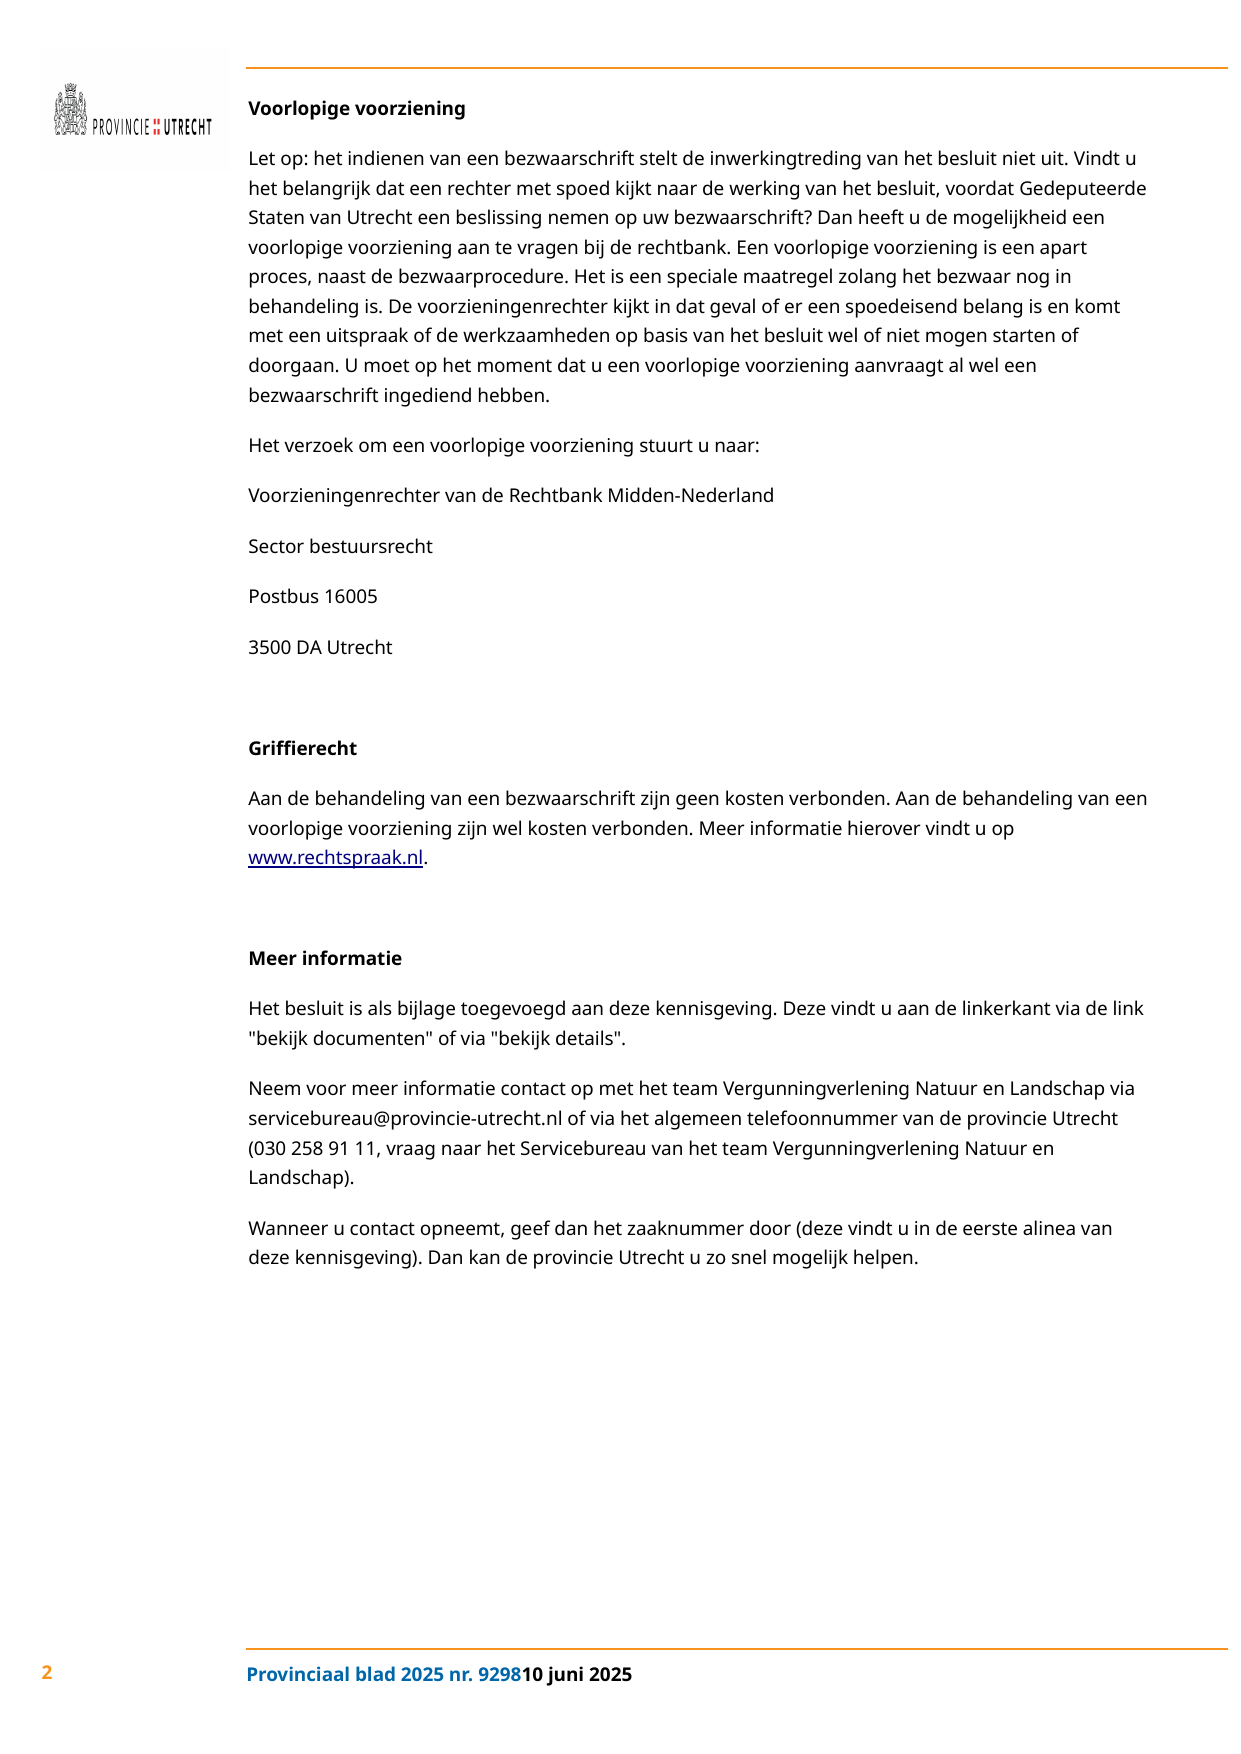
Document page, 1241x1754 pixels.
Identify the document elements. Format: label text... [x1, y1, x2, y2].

text Wanneer u contact opneemt, geef dan het zaaknummer door (deze vindt u in de eerste alinea van deze kennisgeving). Dan kan de provincie Utrecht u zo snel mogelijk helpen. [248, 1215, 1152, 1270]
text Sector bestuursrecht [248, 533, 1152, 559]
text Het besluit is als bijlage toegevoegd aan deze kennisgeving. Deze vindt u aan de linkerkant via de link "bekijk documenten" of via "bekijk details". [248, 996, 1152, 1051]
text Voorlopige voorziening [248, 95, 1152, 121]
text Postbus 16005 [248, 583, 1152, 609]
text Let op: het indienen van een bezwaarschrift stelt de inwerkingtreding van het besluit niet uit. Vindt u het belangrijk dat een rechter met spoed kijkt naar de werking van het besluit, voordat Gedeputeerde Staten van Utrecht een beslissing nemen op uw bezwaarschrift? Dan heeft u de mogelijkheid een voorlopige voorziening aan te vragen bij de rechtbank. Een voorlopige voorziening is een apart proces, naast de bezwaarprocedure. Het is een speciale maatregel zolang het bezwaar nog in behandeling is. De voorzieningenrechter kijkt in dat geval of er een spoedeisend belang is en komt met een uitspraak of de werkzaamheden op basis van het besluit wel of niet mogen starten of doorgaan. U moet op het moment dat u een voorlopige voorziening aanvraagt al wel een bezwaarschrift ingediend hebben. [248, 145, 1152, 408]
text Meer informatie [248, 945, 1152, 971]
text Griffierecht [248, 735, 1152, 761]
text 3500 DA Utrecht [248, 634, 1152, 660]
text Het verzoek om een voorlopige voorziening stuurt u naar: [248, 432, 1152, 458]
text Voorzieningenrechter van de Rechtbank Midden-Nederland [248, 483, 1152, 508]
text Neem voor meer informatie contact op met het team Vergunningverlening Natuur en Landschap via servicebureau@provincie-utrecht.nl of via het algemeen telefoonnummer van de provincie Utrecht (030 258 91 11, vraag naar het Servicebureau van het team Vergunningverlening Natuur en Landschap). [248, 1076, 1152, 1190]
text Aan de behandeling van een bezwaarschrift zijn geen kosten verbonden. Aan de behandeling van een voorlopige voorziening zijn wel kosten verbonden. Meer informatie hierover vindt u op www.rechtspraak.nl. [248, 785, 1152, 870]
picture [41, 47, 231, 172]
